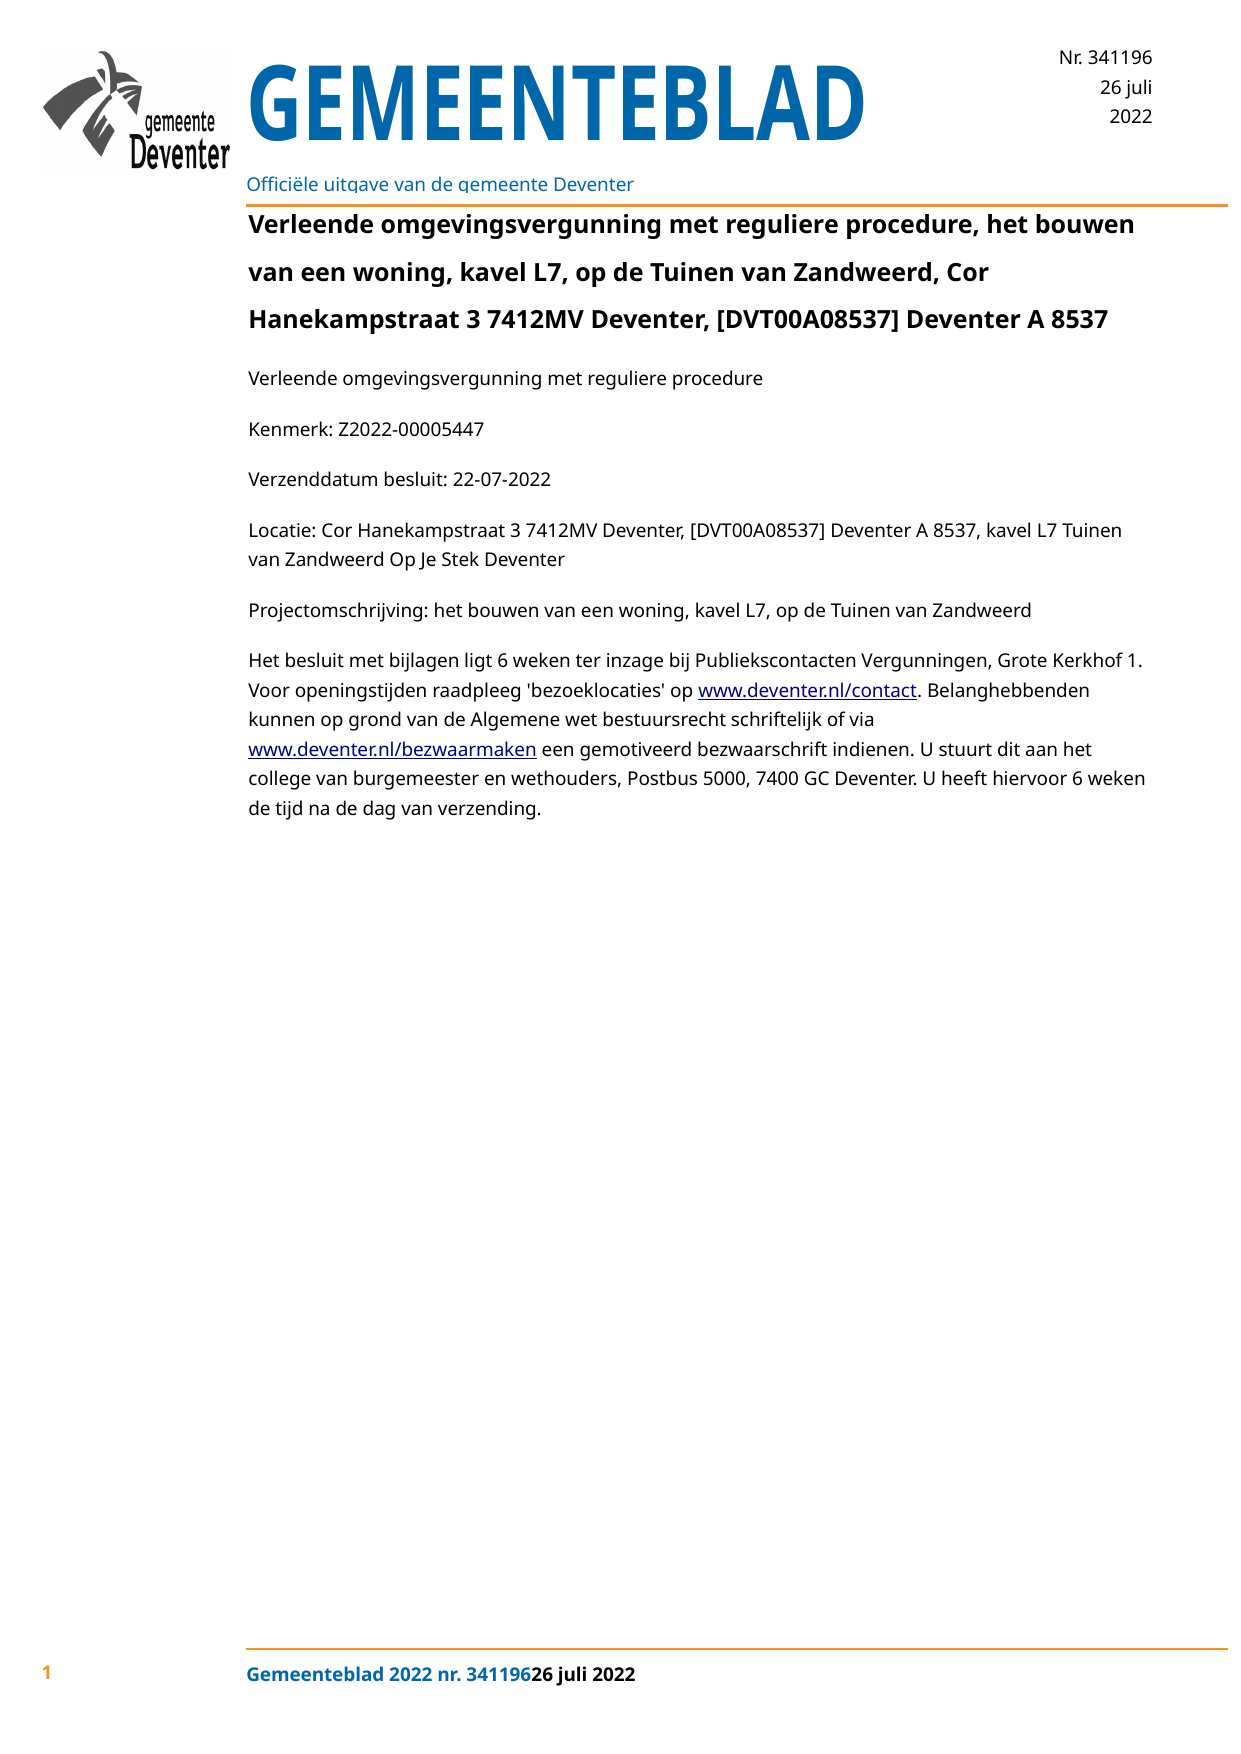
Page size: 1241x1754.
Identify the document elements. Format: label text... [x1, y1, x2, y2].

picture [41, 47, 231, 172]
text Het besluit met bijlagen ligt 6 weken ter inzage bij Publiekscontacten Vergunningen, Grote Kerkhof 1. Voor openingstijden raadpleeg 'bezoeklocaties' op www.deventer.nl/contact. Belanghebbenden kunnen op grond van de Algemene wet bestuursrecht schriftelijk of via www.deventer.nl/bezwaarmaken een gemotiveerd bezwaarschrift indienen. U stuurt dit aan het college van burgemeester en wethouders, Postbus 5000, 7400 GC Deventer. U heeft hiervoor 6 weken de tijd na de dag van verzending. [248, 647, 1152, 821]
text Projectomschrijving: het bouwen van een woning, kavel L7, op de Tuinen van Zandweerd [248, 597, 1152, 622]
text Verleende omgevingsvergunning met reguliere procedure, het bouwen van een woning, kavel L7, op de Tuinen van Zandweerd, Cor Hanekampstraat 3 7412MV Deventer, [DVT00A08537] Deventer A 8537 [248, 207, 1152, 336]
text Verleende omgevingsvergunning met reguliere procedure [248, 366, 1152, 391]
text Kenmerk: Z2022-00005447 [248, 416, 1152, 442]
text Locatie: Cor Hanekampstraat 3 7412MV Deventer, [DVT00A08537] Deventer A 8537, kavel L7 Tuinen van Zandweerd Op Je Stek Deventer [248, 517, 1152, 572]
text Verzenddatum besluit: 22-07-2022 [248, 466, 1152, 492]
